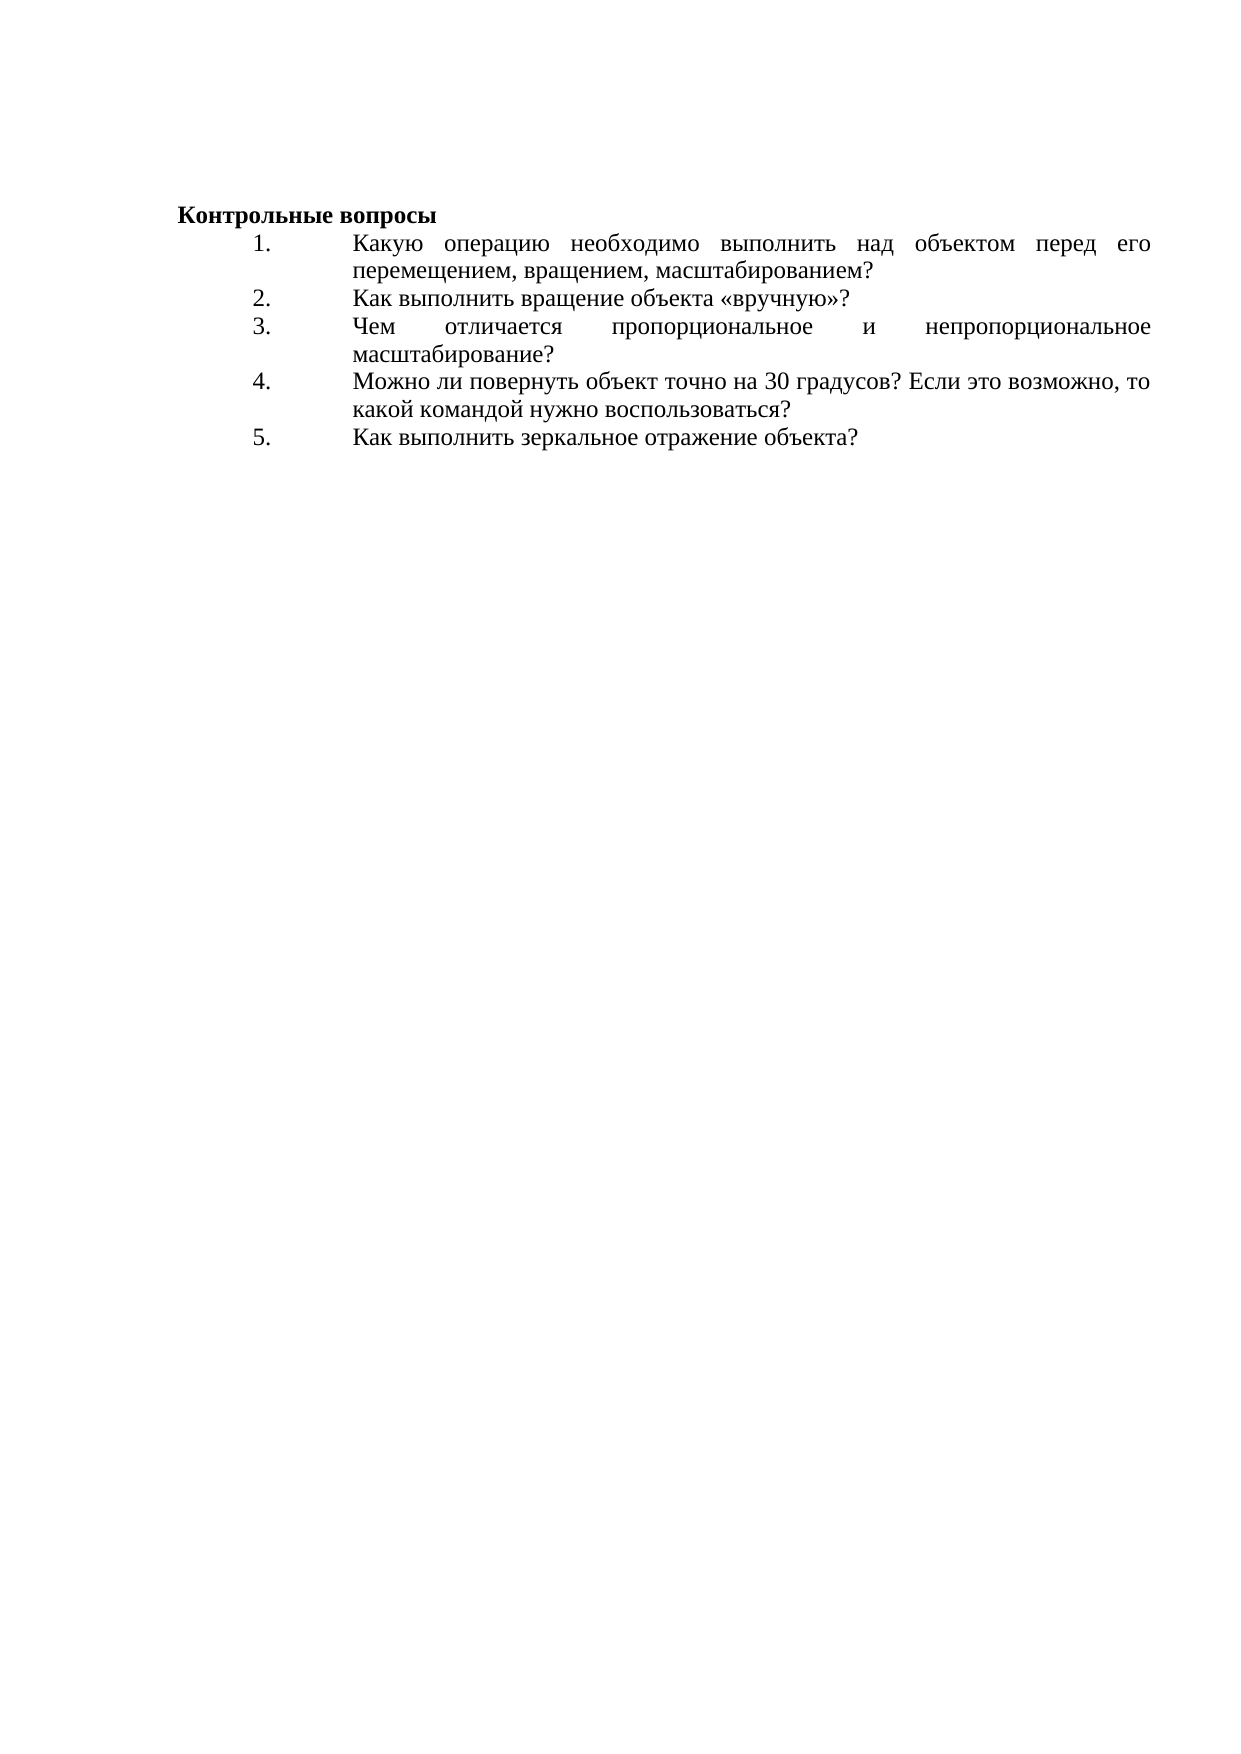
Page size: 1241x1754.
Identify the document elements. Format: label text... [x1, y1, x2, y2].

list Какую операцию необходимо выполнить над объектом перед его перемещением, вращением, масштабированием? [252, 229, 1152, 284]
list Как выполнить вращение объекта «вручную»? [252, 284, 1152, 312]
list Можно ли повернуть объект точно на 30 градусов? Если это возможно, то какой командой нужно воспользоваться? [252, 367, 1152, 423]
list Чем отличается пропорциональное и непропорциональное масштабирование? [252, 312, 1152, 367]
text Контрольные вопросы [177, 201, 1152, 229]
list Как выполнить зеркальное отражение объекта? [252, 423, 1152, 451]
